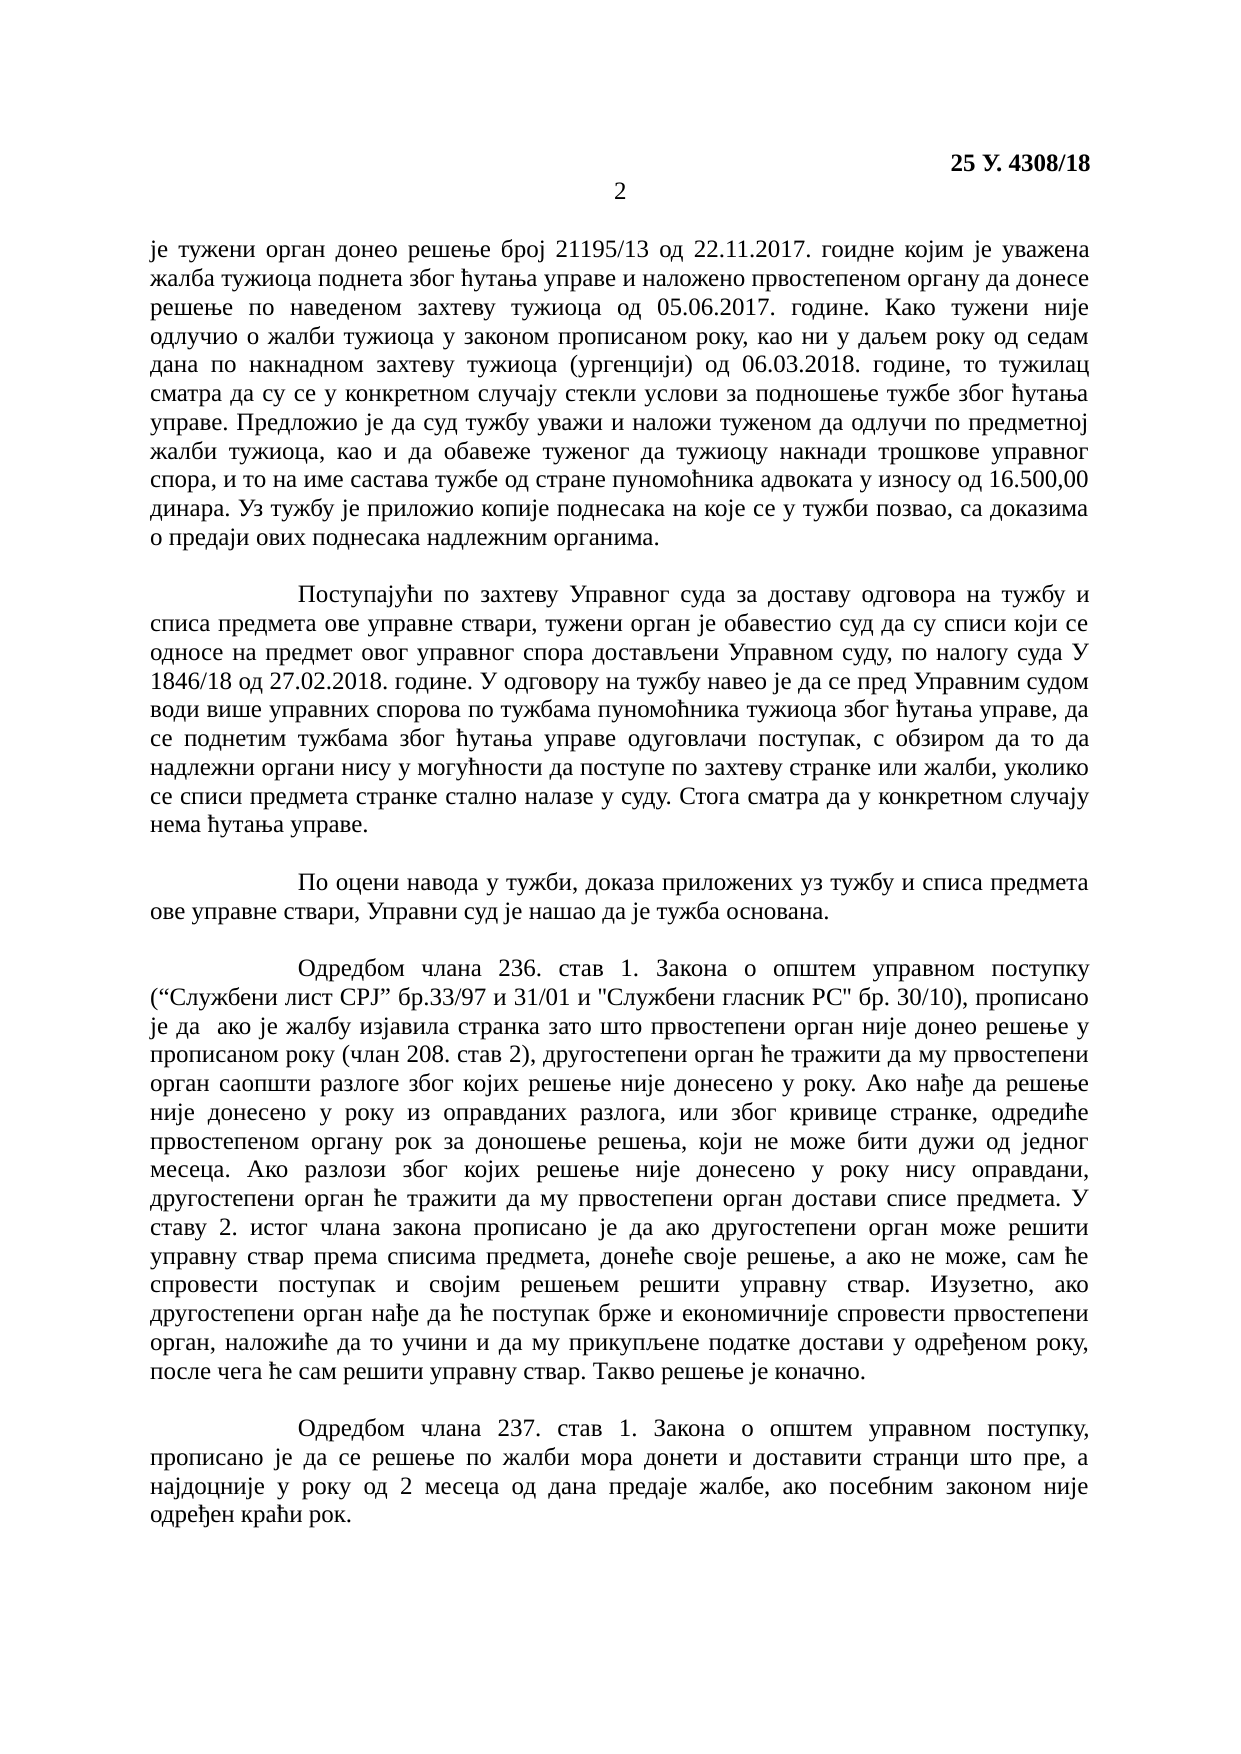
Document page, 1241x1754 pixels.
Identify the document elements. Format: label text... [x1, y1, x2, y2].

text Одредбом члана 236. став 1. Закона о општем управном поступку (“Службени лист СРЈ” бр.33/97 и 31/01 и ''Службени гласник РС'' бр. 30/10), прописано је да ако је жалбу изјавила странка зато што првостепени орган није донео решење у прописаном року (члан 208. став 2), другостепени орган ће тражити да му првостепени орган саопшти разлоге због којих решење није донесено у року. Ако нађе да решење није донесено у року из оправданих разлога, или због кривице странке, одредиће првостепеном органу рок за доношење решења, који не може бити дужи од једног месеца. Ако разлози због којих решење није донесено у року нису оправдани, другостепени орган ће тражити да му првостепени орган достави списе предмета. У ставу 2. истог члана закона прописано је да ако другостепени орган може решити управну ствар према списима предмета, донеће своје решење, а ако не може, сам ће спровести поступак и својим решењем решити управну ствар. Изузетно, ако другостепени орган нађе да ће поступак брже и економичније спровести првостепени орган, наложиће да то учини и да му прикупљене податке достави у одређеном року, после чега ће сам решити управну ствар. Такво решење је коначно. [150, 953, 1090, 1384]
text По оцени навода у тужби, доказа приложених уз тужбу и списа предмета ове управне ствари, Управни суд је нашао да је тужба основана. [150, 867, 1090, 924]
text Поступајући по захтеву Управног суда за доставу одговора на тужбу и списа предмета ове управне ствари, тужени орган је обавестио суд да су списи који се односе на предмет овог управног спора достављени Управном суду, по налогу суда У 1846/18 од 27.02.2018. године. У одговору на тужбу навео је да се пред Управним судом води више управних спорова по тужбама пуномоћника тужиоца због ћутања управе, да се поднетим тужбама због ћутања управе одуговлачи поступак, с обзиром да то да надлежни органи нису у могућности да поступе по захтеву странке или жалби, уколико се списи предмета странке стално налазе у суду. Стога сматра да у конкретном случају нема ћутања управе. [150, 579, 1090, 838]
text је тужени орган донео решење број 21195/13 од 22.11.2017. гоидне којим је уважена жалба тужиоца поднета због ћутања управе и наложено првостепеном органу да донесе решење по наведеном захтеву тужиоца од 05.06.2017. године. Како тужени није одлучио о жалби тужиоца у законом прописаном року, као ни у даљем року од седам дана по накнадном захтеву тужиоца (ургенцији) од 06.03.2018. године, то тужилац сматра да су се у конкретном случају стекли услови за подношење тужбе због ћутања управе. Предложио је да суд тужбу уважи и наложи туженом да одлучи по предметној жалби тужиоца, као и да обавеже туженог да тужиоцу накнади трошкове управног спора, и то на име састава тужбе од стране пуномоћника адвоката у износу од 16.500,00 динара. Уз тужбу је приложио копије поднесака на које се у тужби позвао, са доказима о предаји ових поднесака надлежним органима. [150, 234, 1090, 551]
text Одредбом члана 237. став 1. Закона о општем управном поступку, прописано је да се решење по жалби мора донети и доставити странци што пре, а најдоцније у року од 2 месеца од дана предаје жалбе, ако посебним законом није одређен краћи рок. [150, 1413, 1090, 1528]
